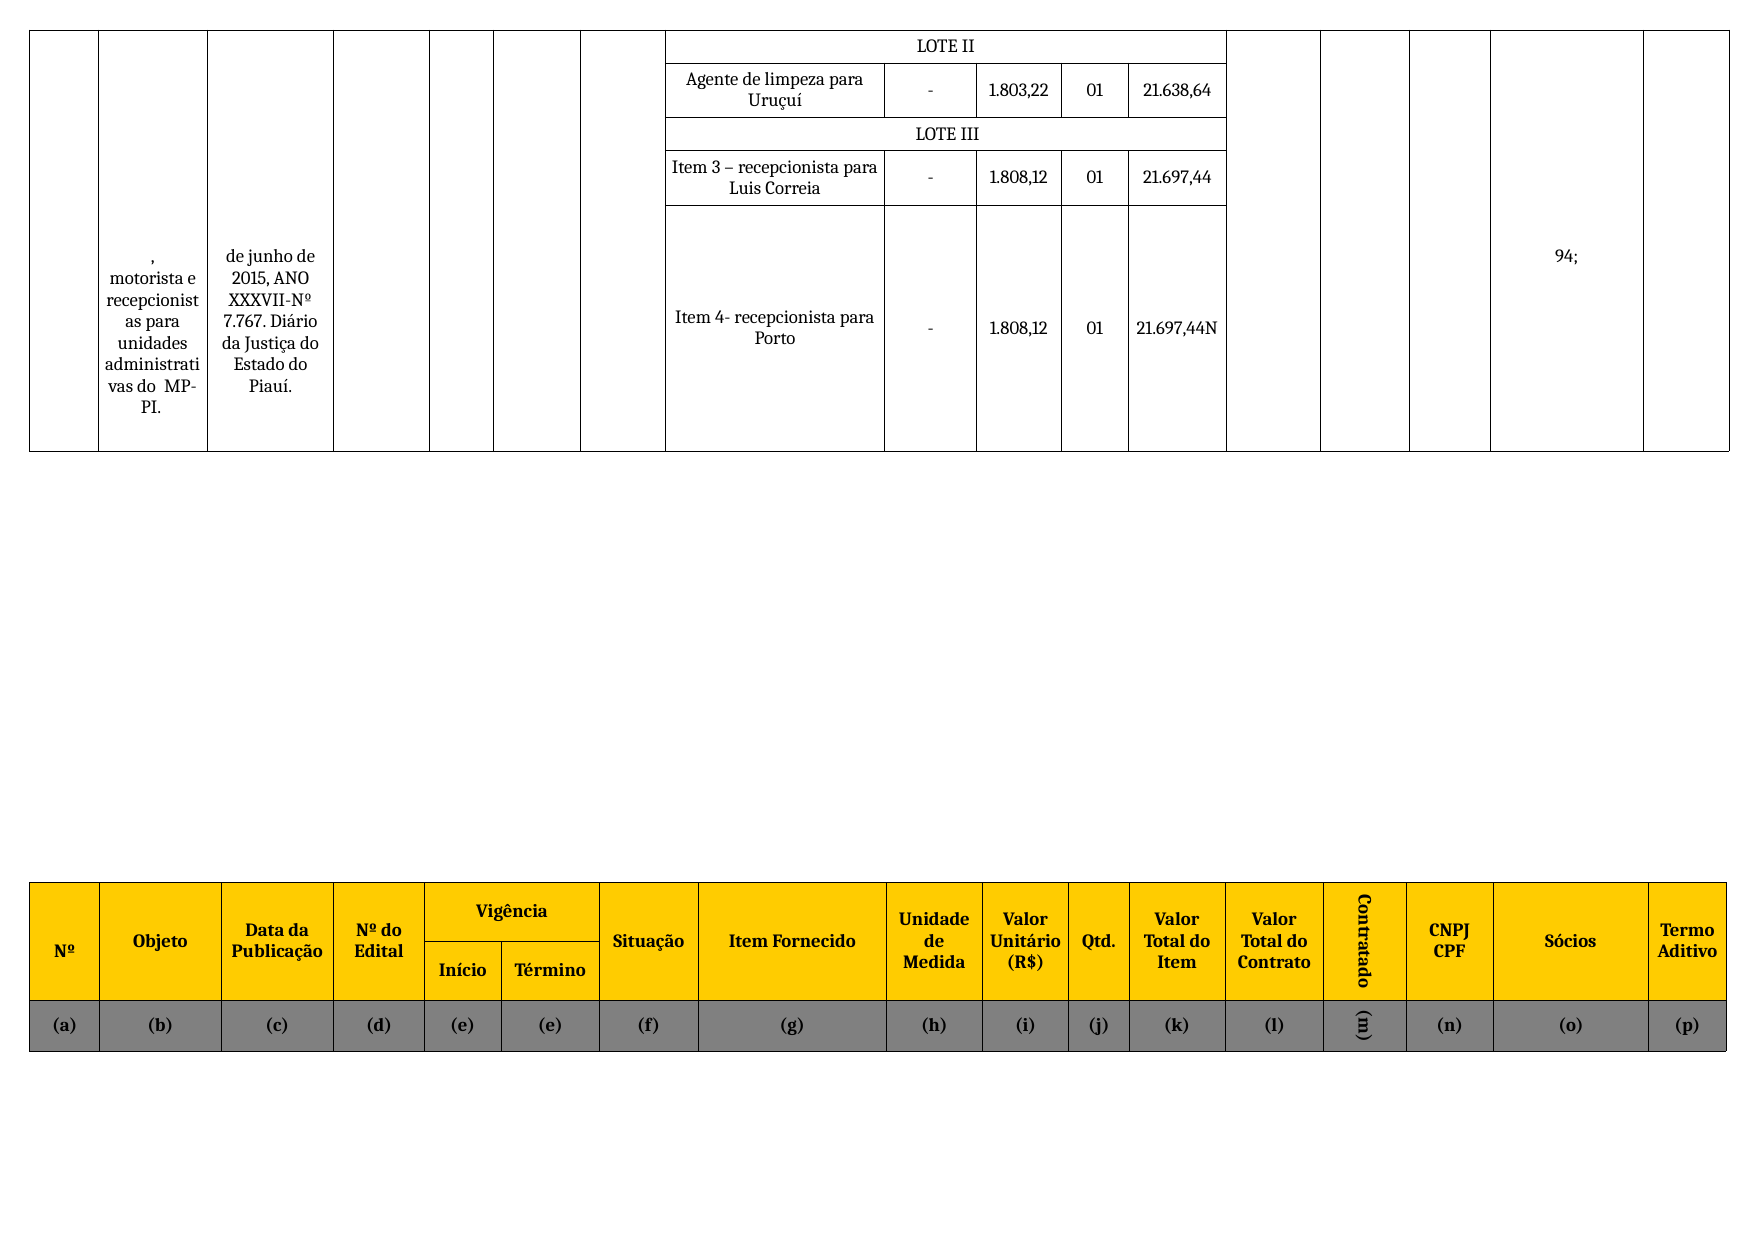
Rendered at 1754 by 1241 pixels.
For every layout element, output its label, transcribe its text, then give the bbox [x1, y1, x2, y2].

table_header Unidade de Medida [887, 883, 982, 1000]
table_header Item Fornecido [699, 883, 886, 1000]
table_cell (l) [1226, 1001, 1323, 1051]
table_cell 21.697,44N [1129, 206, 1226, 451]
table_cell (c) [222, 1001, 333, 1051]
table_cell (e) [502, 1001, 599, 1051]
table_cell 01 [1062, 151, 1128, 205]
table_cell Início [425, 942, 501, 1000]
table_header Valor Total do Contrato [1226, 883, 1323, 1000]
table_cell (n) [1407, 1001, 1493, 1051]
table_cell 21.697,44 [1129, 151, 1226, 205]
table_header Nº do Edital [334, 883, 424, 1000]
table_cell 1.803,22 [977, 64, 1061, 117]
table_header Valor Unitário (R$) [983, 883, 1068, 1000]
table_cell (p) [1649, 1001, 1726, 1051]
table_cell [1410, 31, 1490, 451]
table_header Nº [30, 883, 99, 1000]
table_cell 01 [1062, 206, 1128, 451]
table_cell (b) [100, 1001, 221, 1051]
table_cell - [885, 64, 976, 117]
table_cell (f) [600, 1001, 698, 1051]
table_cell [430, 31, 493, 451]
table_cell , motorista e recepcionistas para unidades administrativas do MP-PI. [99, 31, 207, 451]
table_cell 1.808,12 [977, 151, 1061, 205]
table_header Objeto [100, 883, 221, 1000]
table_cell [581, 31, 665, 451]
table_cell Término [502, 942, 599, 1000]
table_cell Belazarte Serviços de Consultoria Ltda-ME [1321, 31, 1409, 451]
table_cell Item 3 – recepcionista para Luis Correia [666, 151, 884, 205]
table_cell (k) [1130, 1001, 1225, 1051]
table_cell (g) [699, 1001, 886, 1051]
table_cell [30, 31, 98, 451]
table_cell [1644, 31, 1729, 451]
table_cell 21.638,64 [1129, 64, 1226, 117]
table_cell (a) [30, 1001, 99, 1051]
table_header Situação [600, 883, 698, 1000]
table_header Termo Aditivo [1649, 883, 1726, 1000]
table_cell [494, 31, 580, 451]
table_cell Item 4- recepcionista para Porto [666, 206, 884, 451]
table_header Qtd. [1069, 883, 1129, 1000]
table_cell 94; [1491, 31, 1643, 451]
table_cell (e) [425, 1001, 501, 1051]
table_cell de junho de 2015, ANO XXXVII-Nº 7.767. Diário da Justiça do Estado do Piauí. [208, 31, 333, 451]
table_header Vigência [425, 883, 599, 941]
table_cell (m) [1324, 1001, 1406, 1051]
table_cell LOTE II [666, 31, 1226, 63]
table_cell [1227, 31, 1320, 451]
table_cell - [885, 206, 976, 451]
table_cell (h) [887, 1001, 982, 1051]
table_cell 1.808,12 [977, 206, 1061, 451]
table_cell (d) [334, 1001, 424, 1051]
table_cell (o) [1494, 1001, 1648, 1051]
table_cell (i) [983, 1001, 1068, 1051]
table_cell [334, 31, 429, 451]
table_cell LOTE III [666, 118, 1226, 150]
table_cell 01 [1062, 64, 1128, 117]
table_header Data da Publicação [222, 883, 333, 1000]
table_header Sócios [1494, 883, 1648, 1000]
table_cell - [885, 151, 976, 205]
table_header Valor Total do Item [1130, 883, 1225, 1000]
table_cell (j) [1069, 1001, 1129, 1051]
table_header CNPJ CPF [1407, 883, 1493, 1000]
table_cell Agente de limpeza para Uruçuí [666, 64, 884, 117]
table_header Contratado [1324, 883, 1406, 1000]
